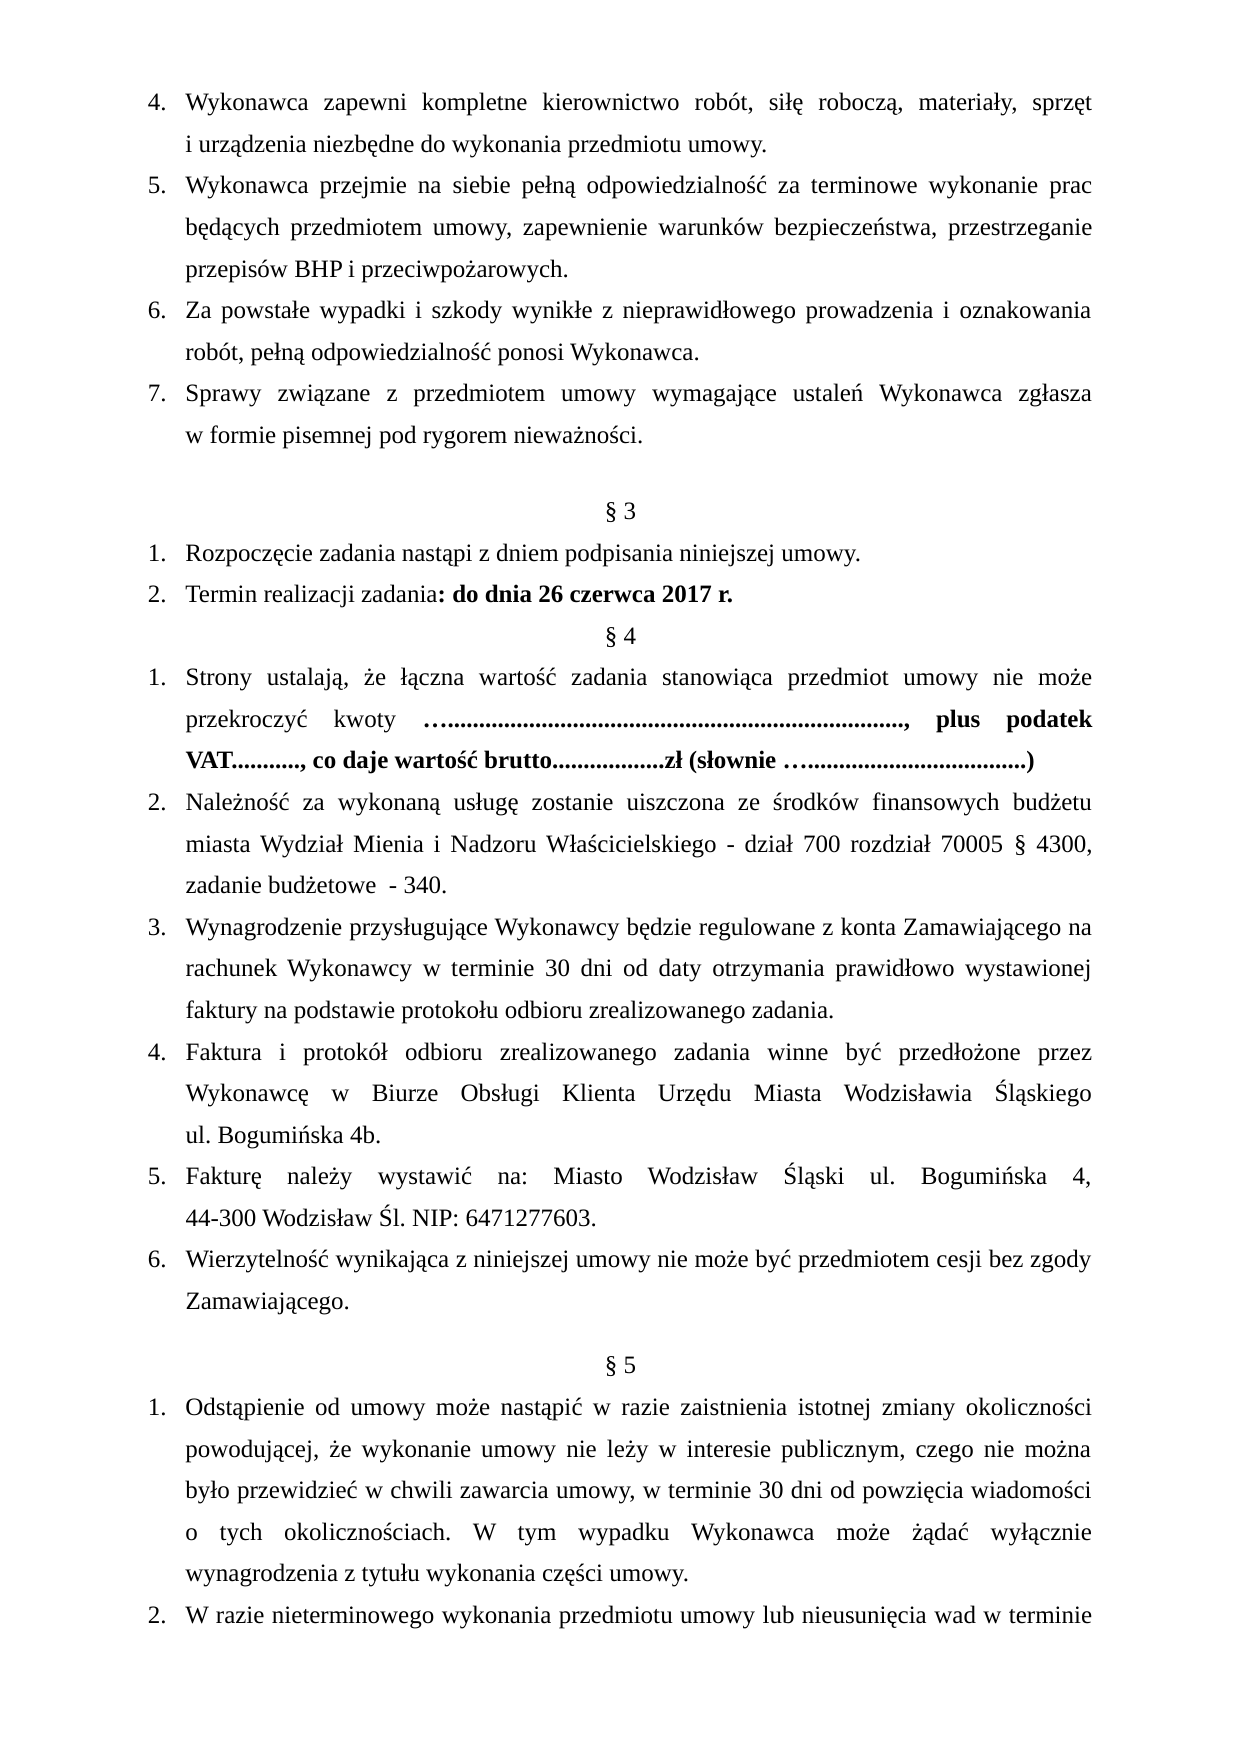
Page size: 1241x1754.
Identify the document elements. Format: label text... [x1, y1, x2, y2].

list Wykonawca zapewni kompletne kierownictwo robót, siłę roboczą, materiały, sprzęt i urządzenia niezbędne do wykonania przedmiotu umowy. [148, 88, 1093, 158]
list Wynagrodzenie przysługujące Wykonawcy będzie regulowane z konta Zamawiającego na rachunek Wykonawcy w terminie 30 dni od daty otrzymania prawidłowo wystawionej faktury na podstawie protokołu odbioru zrealizowanego zadania. [148, 913, 1093, 1024]
text § 5 [148, 1352, 1093, 1379]
list Sprawy związane z przedmiotem umowy wymagające ustaleń Wykonawca zgłasza w formie pisemnej pod rygorem nieważności. [148, 379, 1093, 449]
list Faktura i protokół odbioru zrealizowanego zadania winne być przedłożone przez Wykonawcę w Biurze Obsługi Klienta Urzędu Miasta Wodzisławia Śląskiego ul. Bogumińska 4b. [148, 1038, 1093, 1148]
list Wykonawca przejmie na siebie pełną odpowiedzialność za terminowe wykonanie prac będących przedmiotem umowy, zapewnienie warunków bezpieczeństwa, przestrzeganie przepisów BHP i przeciwpożarowych. [148, 172, 1093, 282]
list Termin realizacji zadania: do dnia 26 czerwca 2017 r. [148, 580, 1093, 608]
text § 3 [148, 497, 1093, 525]
list W razie nieterminowego wykonania przedmiotu umowy lub nieusunięcia wad w terminie [148, 1601, 1093, 1629]
text § 4 [148, 622, 1093, 650]
list Strony ustalają, że łączna wartość zadania stanowiąca przedmiot umowy nie może przekroczyć kwoty …........................................................................., plus podatek VAT..........., co daje wartość brutto..................zł (słownie …...................................) [148, 663, 1093, 774]
list Fakturę należy wystawić na: Miasto Wodzisław Śląski ul. Bogumińska 4, 44-300 Wodzisław Śl. NIP: 6471277603. [148, 1162, 1093, 1232]
list Rozpoczęcie zadania nastąpi z dniem podpisania niniejszej umowy. [148, 539, 1093, 567]
list Odstąpienie od umowy może nastąpić w razie zaistnienia istotnej zmiany okoliczności powodującej, że wykonanie umowy nie leży w interesie publicznym, czego nie można było przewidzieć w chwili zawarcia umowy, w terminie 30 dni od powzięcia wiadomości o tych okolicznościach. W tym wypadku Wykonawca może żądać wyłącznie wynagrodzenia z tytułu wykonania części umowy. [148, 1393, 1093, 1587]
list Wierzytelność wynikająca z niniejszej umowy nie może być przedmiotem cesji bez zgody Zamawiającego. [148, 1245, 1093, 1315]
list Za powstałe wypadki i szkody wynikłe z nieprawidłowego prowadzenia i oznakowania robót, pełną odpowiedzialność ponosi Wykonawca. [148, 296, 1093, 366]
list Należność za wykonaną usługę zostanie uiszczona ze środków finansowych budżetu miasta Wydział Mienia i Nadzoru Właścicielskiego - dział 700 rozdział 70005 § 4300, zadanie budżetowe - 340. [148, 788, 1093, 899]
